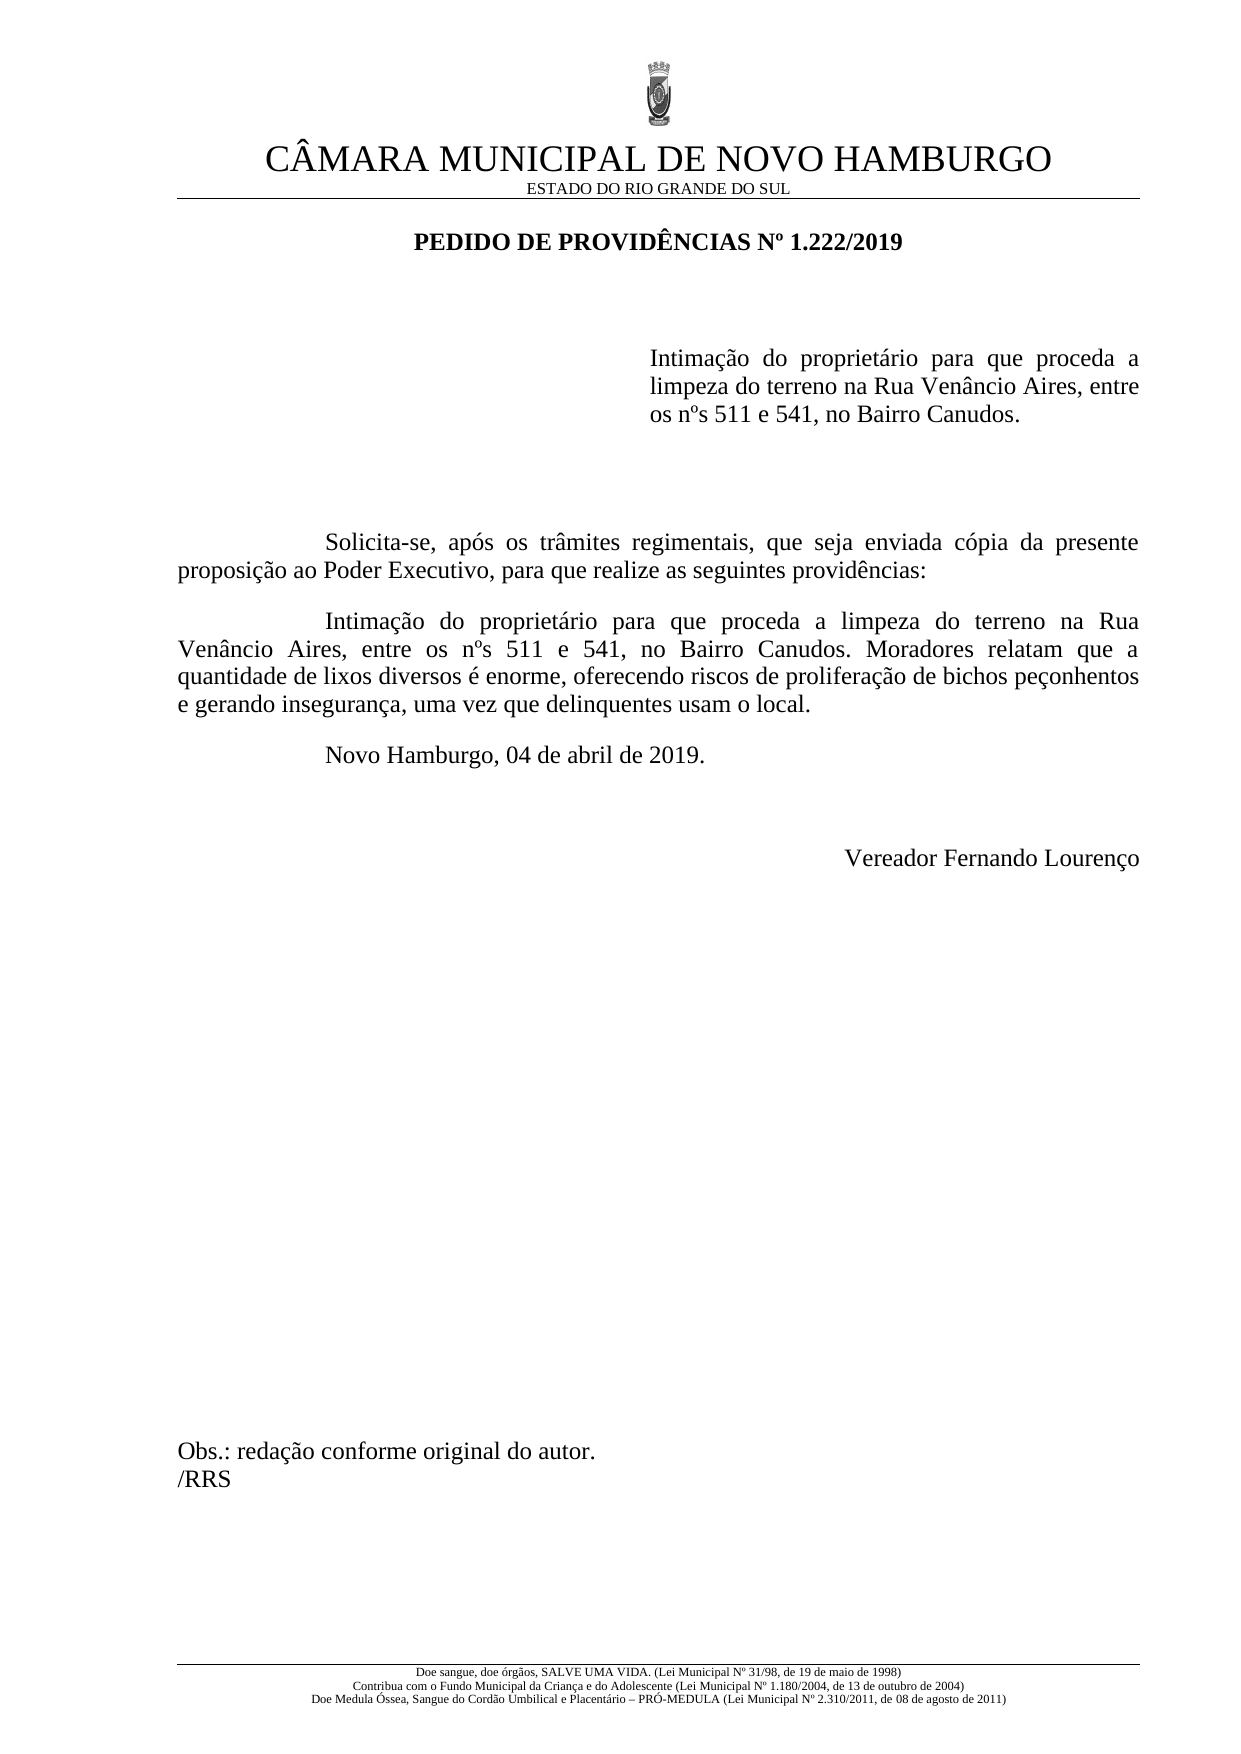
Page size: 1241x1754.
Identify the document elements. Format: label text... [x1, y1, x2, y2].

text /RRS [177, 1465, 1140, 1493]
text Solicita-se, após os trâmites regimentais, que seja enviada cópia da presente proposição ao Poder Executivo, para que realize as seguintes providências: [177, 528, 1140, 583]
text Novo Hamburgo, 04 de abril de 2019. [177, 741, 1140, 769]
text Intimação do proprietário para que proceda a limpeza do terreno na Rua Venâncio Aires, entre os nºs 511 e 541, no Bairro Canudos. [649, 344, 1140, 428]
text Intimação do proprietário para que proceda a limpeza do terreno na Rua Venâncio Aires, entre os nºs 511 e 541, no Bairro Canudos. Moradores relatam que a quantidade de lixos diversos é enorme, oferecendo riscos de proliferação de bichos peçonhentos e gerando insegurança, uma vez que delinquentes usam o local. [177, 607, 1140, 718]
text Obs.: redação conforme original do autor. [177, 1437, 1140, 1465]
text Vereador Fernando Lourenço [177, 844, 1140, 872]
text PEDIDO DE PROVIDÊNCIAS Nº 1.222/2019 [177, 228, 1140, 256]
